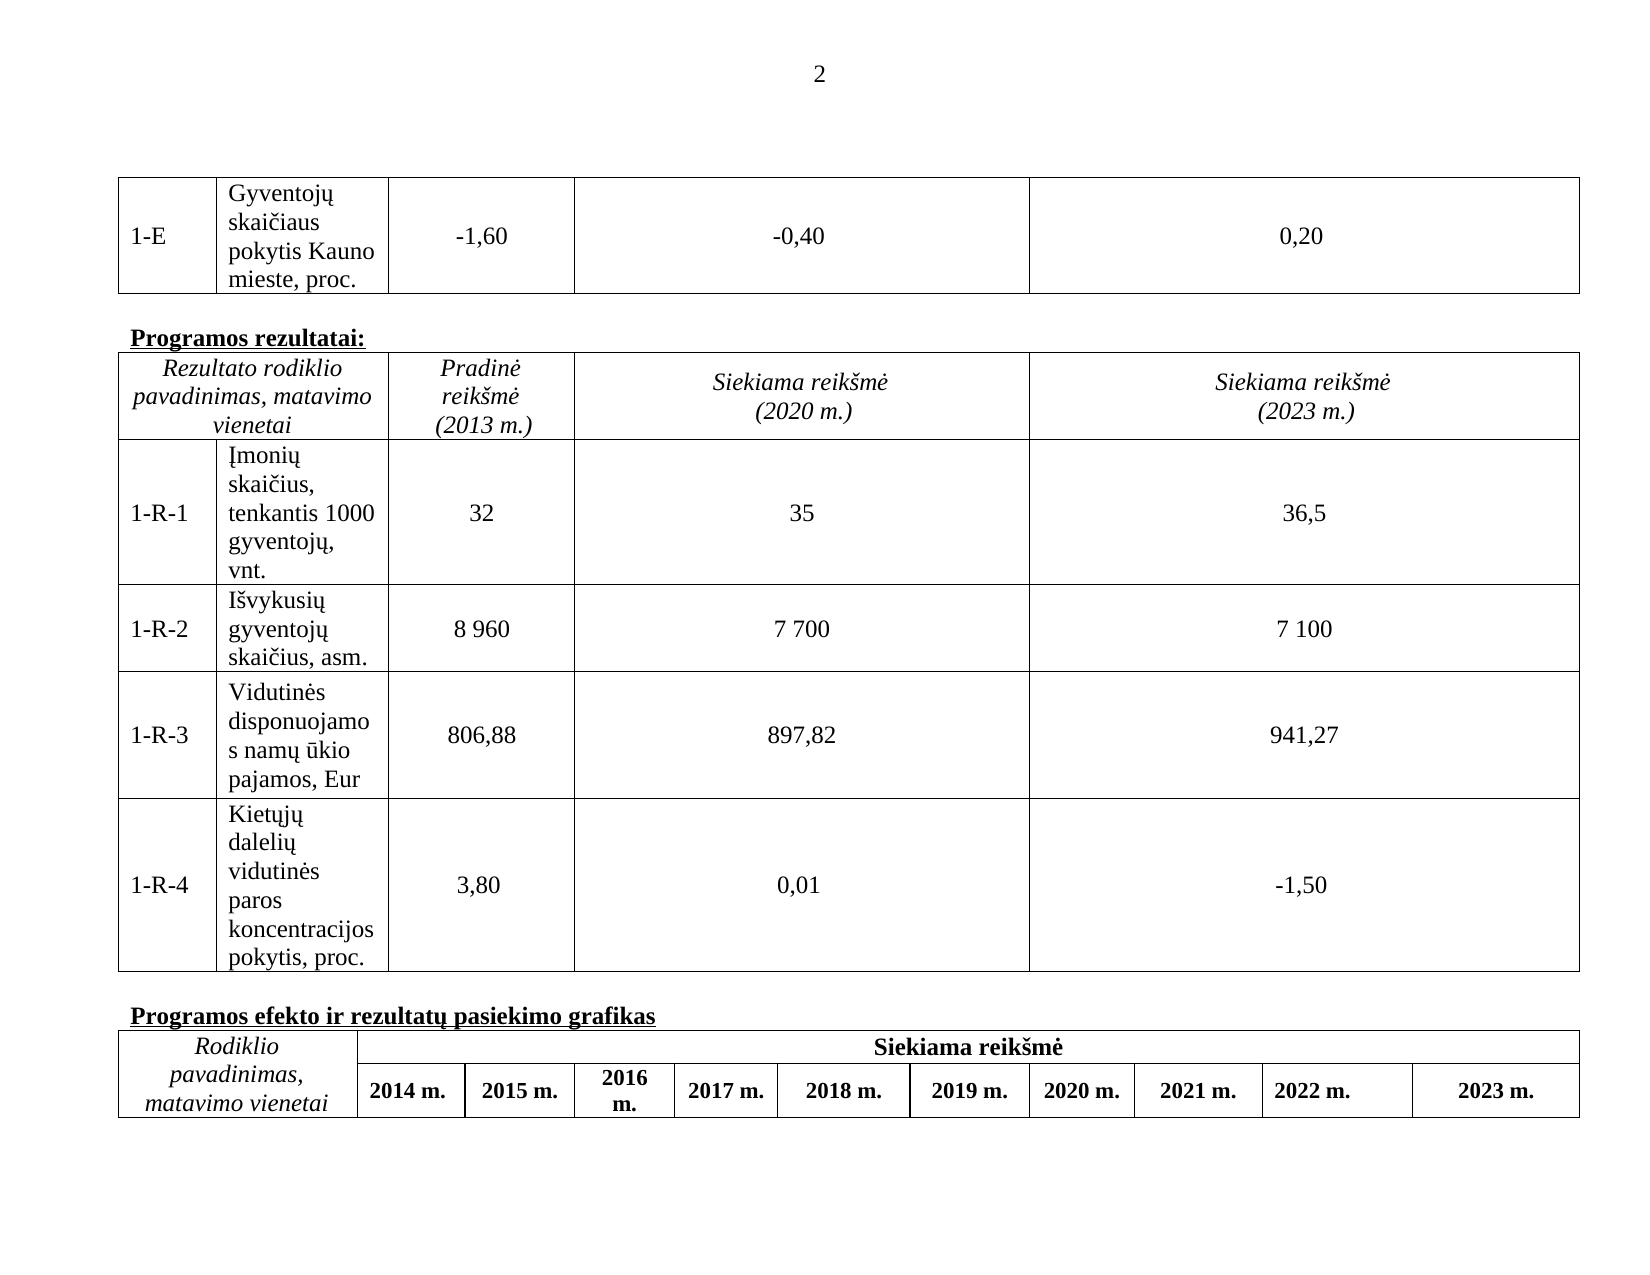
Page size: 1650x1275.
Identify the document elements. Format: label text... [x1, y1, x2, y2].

table_cell [835, 294, 948, 323]
table_cell [574, 972, 658, 1001]
table_cell Vidutinės disponuojamos namų ūkio pajamos, Eur [217, 672, 388, 798]
table_cell 2018 m. [778, 1064, 909, 1117]
table_cell 0,01 [575, 799, 1029, 971]
table_cell 36,5 [1030, 440, 1579, 584]
table_cell [358, 294, 465, 323]
table_cell [732, 294, 835, 323]
table_cell [1592, 1030, 1599, 1063]
table_cell 2017 m. [675, 1064, 777, 1117]
table_cell [623, 294, 732, 323]
table_cell Rezultato rodiklio pavadinimas, matavimo vienetai [119, 353, 388, 439]
table_cell Pradinė reikšmė (2013 m.) [389, 353, 574, 439]
table_cell [1592, 971, 1599, 1001]
table_cell [1592, 293, 1599, 323]
table_cell 1-R-1 [119, 440, 216, 584]
table_cell 0,20 [1030, 178, 1579, 293]
table_cell [1592, 323, 1599, 352]
table_cell [465, 294, 495, 323]
table_cell [1580, 1030, 1592, 1063]
table_cell [1580, 1063, 1592, 1117]
table_cell [1262, 972, 1388, 1001]
table_cell [1592, 798, 1599, 971]
table_cell [1029, 972, 1262, 1001]
table_cell 2015 m. [466, 1064, 574, 1117]
table_cell Programos rezultatai: [118, 323, 1579, 352]
table_cell 2016 m. [575, 1064, 674, 1117]
table_cell [1450, 294, 1567, 323]
table_cell [118, 972, 216, 1001]
table_cell 897,82 [575, 672, 1029, 798]
table_cell 806,88 [389, 672, 574, 798]
table_cell [549, 294, 623, 323]
table_cell [495, 294, 549, 323]
table_cell Gyventojų skaičiaus pokytis Kauno mieste, proc. [217, 178, 388, 293]
table_cell [1592, 439, 1599, 584]
table_cell 2023 m. [1413, 1064, 1579, 1117]
table_cell [1592, 352, 1599, 439]
table_cell Įmonių skaičius, tenkantis 1000 gyventojų, vnt. [217, 440, 388, 584]
table_cell 8 960 [389, 585, 574, 671]
table_cell -1,60 [389, 178, 574, 293]
table_cell 32 [389, 440, 574, 584]
table_cell 941,27 [1030, 672, 1579, 798]
table_cell [491, 972, 574, 1001]
table_cell 1-E [119, 178, 216, 293]
table_cell [910, 972, 1029, 1001]
table_cell [1592, 1063, 1599, 1117]
table_cell Išvykusių gyventojų skaičius, asm. [217, 585, 388, 671]
table_cell [1580, 439, 1592, 584]
table_cell [1592, 1001, 1599, 1030]
table_cell 2020 m. [1030, 1064, 1134, 1117]
table_cell 1-R-3 [119, 672, 216, 798]
table_cell [270, 294, 318, 323]
table_cell [1579, 323, 1592, 352]
table_cell 1-R-4 [119, 799, 216, 971]
table_cell 2014 m. [358, 1064, 464, 1117]
table_cell [1063, 294, 1121, 323]
table_cell [1580, 177, 1592, 293]
table_cell 7 100 [1030, 585, 1579, 671]
table_cell [948, 294, 1063, 323]
table_cell [118, 294, 216, 323]
table_cell 35 [575, 440, 1029, 584]
table_cell [1579, 971, 1592, 1001]
table_cell Rodiklio pavadinimas, matavimo vienetai [119, 1031, 357, 1117]
table_cell [1121, 294, 1450, 323]
table_cell [1592, 584, 1599, 671]
table_cell [1580, 352, 1592, 439]
table_cell 7 700 [575, 585, 1029, 671]
table_cell Siekiama reikšmė (2023 m.) [1030, 353, 1579, 439]
table_cell [1580, 584, 1592, 671]
table_cell [1568, 294, 1579, 323]
table_cell Siekiama reikšmė (2020 m.) [575, 353, 1029, 439]
table_cell [318, 294, 357, 323]
table_cell [358, 972, 435, 1001]
table_cell Siekiama reikšmė [358, 1031, 1579, 1063]
table_cell 3,80 [389, 799, 574, 971]
table_cell [1592, 177, 1599, 293]
table_cell -1,50 [1030, 799, 1579, 971]
table_cell [778, 972, 910, 1001]
table_cell 2019 m. [911, 1064, 1029, 1117]
table_cell [435, 972, 491, 1001]
table_cell [1580, 671, 1592, 798]
table_cell 2021 m. [1135, 1064, 1262, 1117]
table_cell [1592, 671, 1599, 798]
table_cell 1-R-2 [119, 585, 216, 671]
table_cell Kietųjų dalelių vidutinės paros koncentracijos pokytis, proc. [217, 799, 388, 971]
table_cell Programos efekto ir rezultatų pasiekimo grafikas [118, 1001, 1579, 1030]
table_cell [1579, 1001, 1592, 1030]
table_cell [1388, 972, 1579, 1001]
table_cell [216, 294, 269, 323]
table_cell 2022 m. [1263, 1064, 1412, 1117]
table_cell [658, 972, 778, 1001]
table_cell [1579, 293, 1592, 323]
table_cell -0,40 [575, 178, 1029, 293]
table_cell [216, 972, 357, 1001]
table_cell [1580, 798, 1592, 971]
